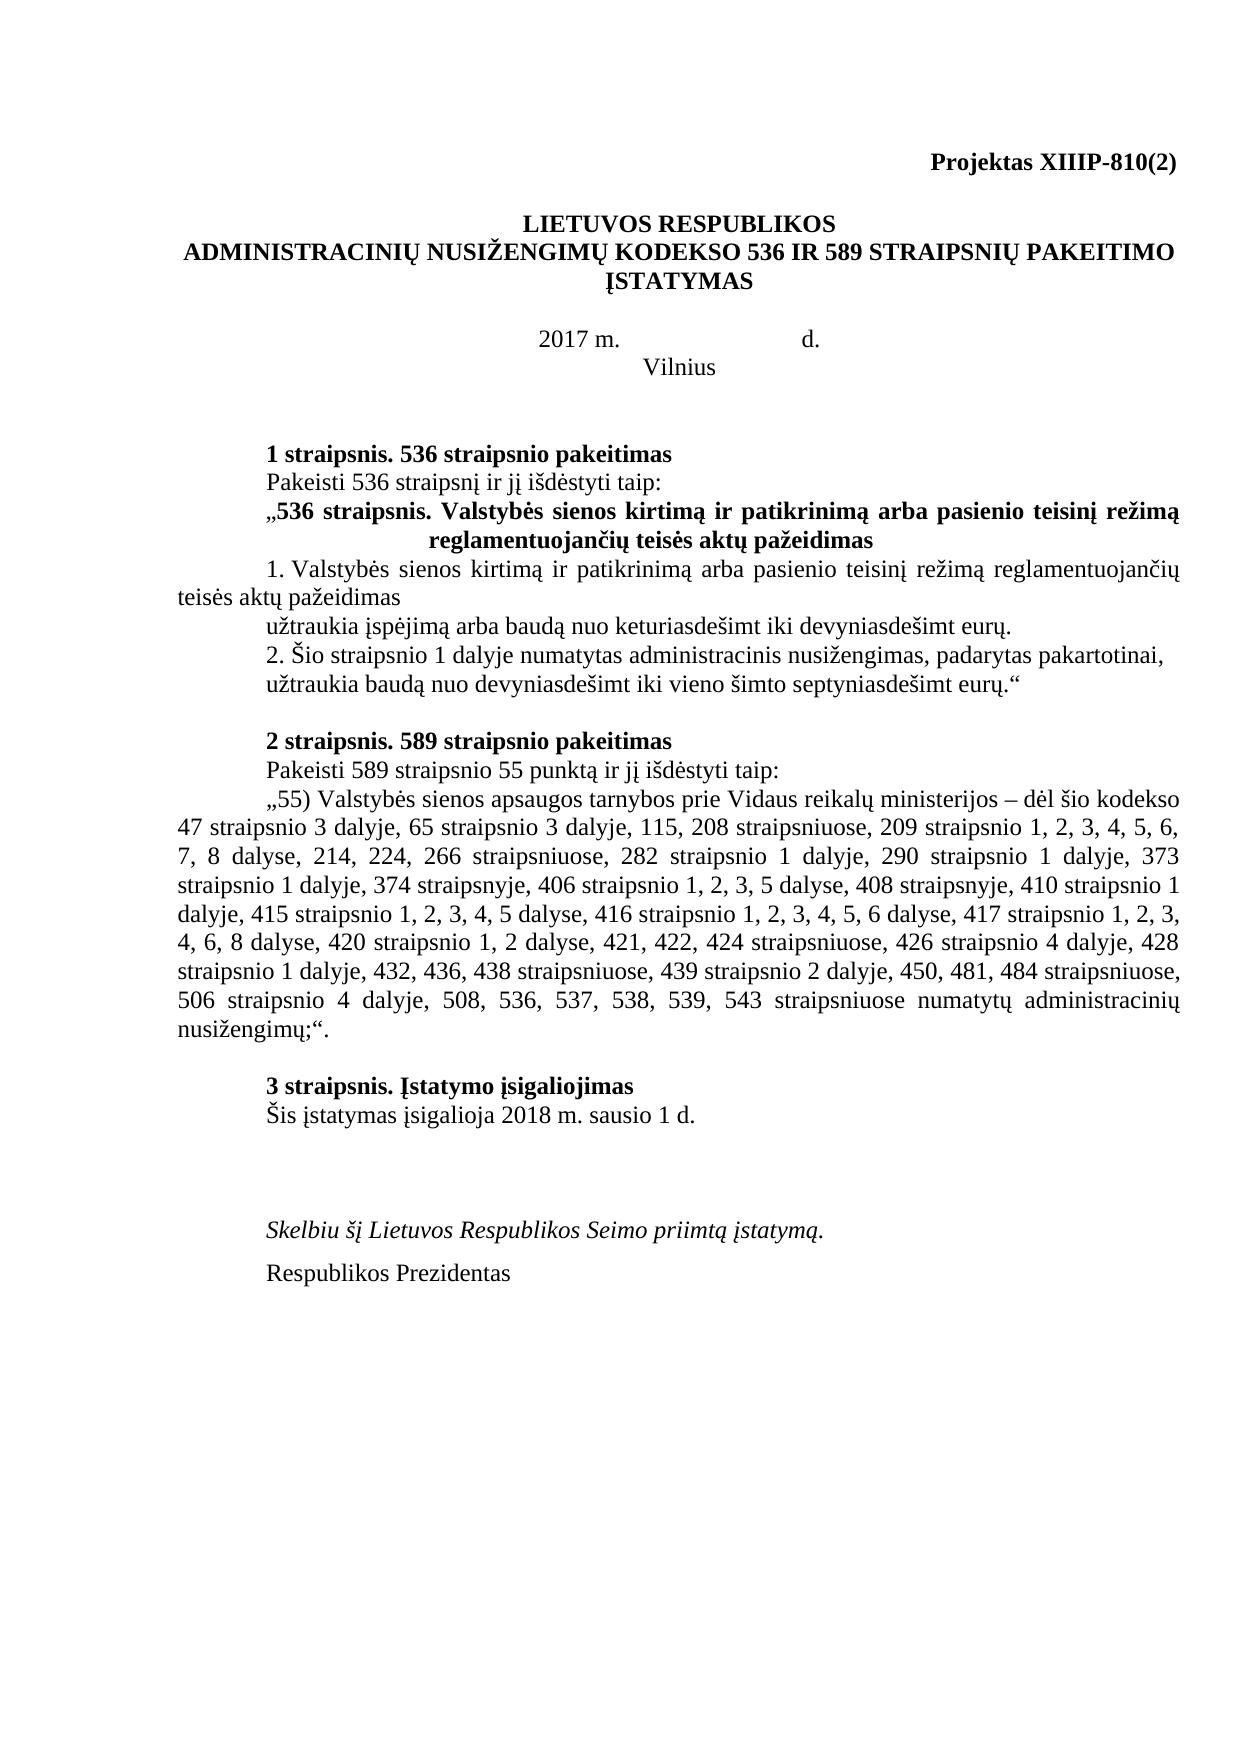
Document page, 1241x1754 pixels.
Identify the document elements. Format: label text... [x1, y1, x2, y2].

text užtraukia įspėjimą arba baudą nuo keturiasdešimt iki devyniasdešimt eurų. [177, 611, 1181, 640]
text Skelbiu šį Lietuvos Respublikos Seimo priimtą įstatymą. [184, 1215, 1181, 1244]
text Pakeisti 536 straipsnį ir jį išdėstyti taip: [266, 467, 1181, 496]
text Respublikos Prezidentas [184, 1258, 1181, 1287]
text 1. Valstybės sienos kirtimą ir patikrinimą arba pasienio teisinį režimą reglamentuojančių teisės aktų pažeidimas [177, 554, 1181, 611]
text Pakeisti 589 straipsnio 55 punktą ir jį išdėstyti taip: [177, 755, 1181, 784]
text 2 straipsnis. 589 straipsnio pakeitimas [177, 726, 1181, 755]
text Vilnius [177, 352, 1181, 381]
text LIETUVOS RESPUBLIKOS [177, 209, 1181, 237]
text 1 straipsnis. 536 straipsnio pakeitimas [177, 439, 1181, 467]
text užtraukia baudą nuo devyniasdešimt iki vieno šimto septyniasdešimt eurų.“ [177, 669, 1181, 697]
text Šis įstatymas įsigalioja 2018 m. sausio 1 d. [184, 1100, 1181, 1129]
text 2. Šio straipsnio 1 dalyje numatytas administracinis nusižengimas, padarytas pakartotinai, [177, 640, 1181, 669]
text Projektas XIIIP-810(2) [930, 147, 1181, 176]
text „55) Valstybės sienos apsaugos tarnybos prie Vidaus reikalų ministerijos – dėl šio kodekso 47 straipsnio 3 dalyje, 65 straipsnio 3 dalyje, 115, 208 straipsniuose, 209 straipsnio 1, 2, 3, 4, 5, 6, 7, 8 dalyse, 214, 224, 266 straipsniuose, 282 straipsnio 1 dalyje, 290 straipsnio 1 dalyje, 373 straipsnio 1 dalyje, 374 straipsnyje, 406 straipsnio 1, 2, 3, 5 dalyse, 408 straipsnyje, 410 straipsnio 1 dalyje, 415 straipsnio 1, 2, 3, 4, 5 dalyse, 416 straipsnio 1, 2, 3, 4, 5, 6 dalyse, 417 straipsnio 1, 2, 3, 4, 6, 8 dalyse, 420 straipsnio 1, 2 dalyse, 421, 422, 424 straipsniuose, 426 straipsnio 4 dalyje, 428 straipsnio 1 dalyje, 432, 436, 438 straipsniuose, 439 straipsnio 2 dalyje, 450, 481, 484 straipsniuose, 506 straipsnio 4 dalyje, 508, 536, 537, 538, 539, 543 straipsniuose numatytų administracinių nusižengimų;“. [177, 784, 1181, 1042]
text ADMINISTRACINIŲ NUSIŽENGIMŲ KODEKSO 536 IR 589 STRAIPSNIŲ PAKEITIMO [177, 237, 1181, 266]
text „536 straipsnis. Valstybės sienos kirtimą ir patikrinimą arba pasienio teisinį režimą reglamentuojančių teisės aktų pažeidimas [265, 496, 1181, 554]
text 2017 m. d. [177, 324, 1181, 352]
text 3 straipsnis. Įstatymo įsigaliojimas [184, 1071, 1181, 1100]
text ĮSTATYMAS [177, 266, 1181, 295]
